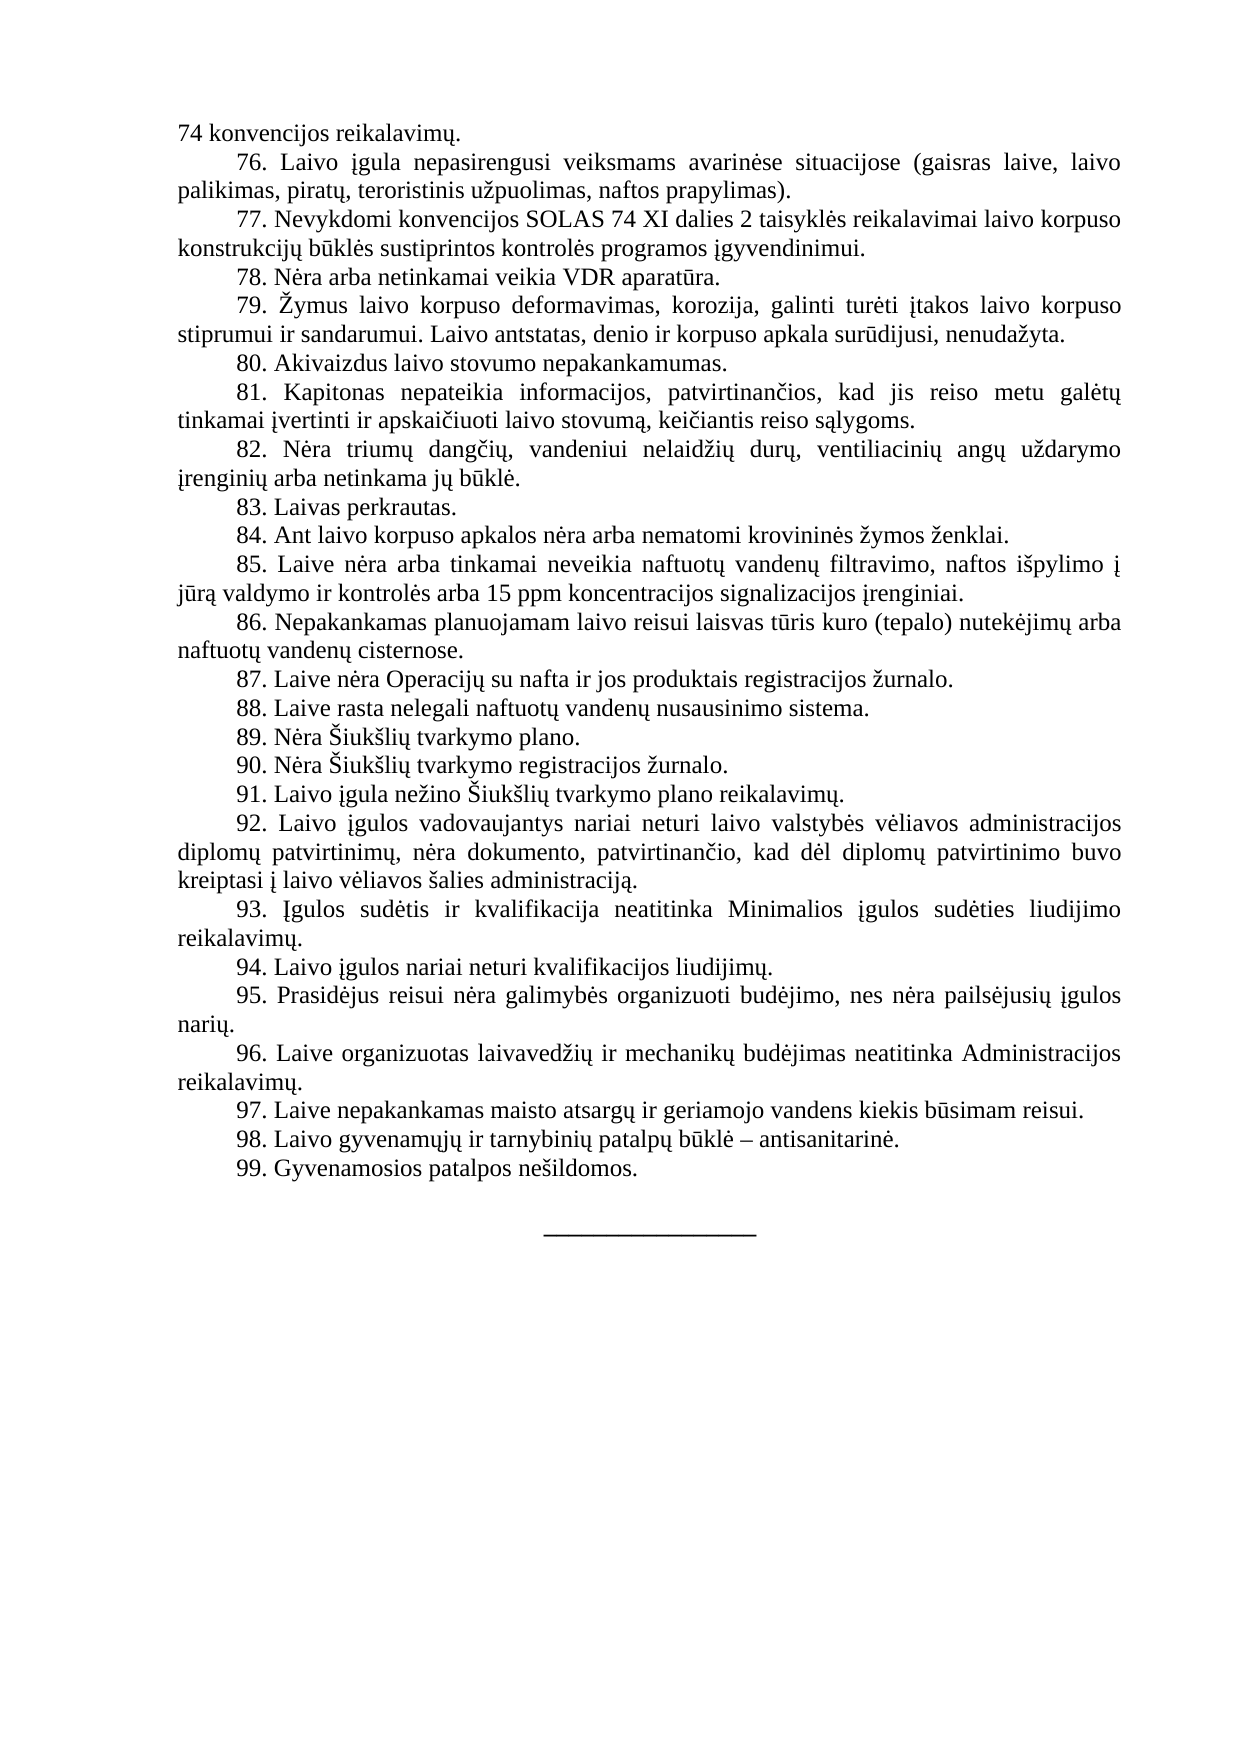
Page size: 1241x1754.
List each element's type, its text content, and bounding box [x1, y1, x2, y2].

text 96. Laive organizuotas laivavedžių ir mechanikų budėjimas neatitinka Administracijos reikalavimų. [177, 1038, 1122, 1096]
text 95. Prasidėjus reisui nėra galimybės organizuoti budėjimo, nes nėra pailsėjusių įgulos narių. [177, 981, 1122, 1038]
text 91. Laivo įgula nežino Šiukšlių tvarkymo plano reikalavimų. [177, 779, 1122, 808]
text _________________ [177, 1211, 1122, 1239]
text 92. Laivo įgulos vadovaujantys nariai neturi laivo valstybės vėliavos administracijos diplomų patvirtinimų, nėra dokumento, patvirtinančio, kad dėl diplomų patvirtinimo buvo kreiptasi į laivo vėliavos šalies administraciją. [177, 808, 1122, 894]
text 90. Nėra Šiukšlių tvarkymo registracijos žurnalo. [177, 751, 1122, 779]
text 89. Nėra Šiukšlių tvarkymo plano. [177, 722, 1122, 751]
text 99. Gyvenamosios patalpos nešildomos. [177, 1153, 1122, 1182]
text 85. Laive nėra arba tinkamai neveikia naftuotų vandenų filtravimo, naftos išpylimo į jūrą valdymo ir kontrolės arba 15 ppm koncentracijos signalizacijos įrenginiai. [177, 549, 1122, 607]
text 79. Žymus laivo korpuso deformavimas, korozija, galinti turėti įtakos laivo korpuso stiprumui ir sandarumui. Laivo antstatas, denio ir korpuso apkala surūdijusi, nenudažyta. [177, 291, 1122, 348]
text 74 konvencijos reikalavimų. [177, 118, 1122, 147]
text 76. Laivo įgula nepasirengusi veiksmams avarinėse situacijose (gaisras laive, laivo palikimas, piratų, teroristinis užpuolimas, naftos prapylimas). [177, 147, 1122, 204]
text 87. Laive nėra Operacijų su nafta ir jos produktais registracijos žurnalo. [177, 664, 1122, 693]
text 77. Nevykdomi konvencijos SOLAS 74 XI dalies 2 taisyklės reikalavimai laivo korpuso konstrukcijų būklės sustiprintos kontrolės programos įgyvendinimui. [177, 204, 1122, 262]
text 94. Laivo įgulos nariai neturi kvalifikacijos liudijimų. [177, 952, 1122, 981]
text 78. Nėra arba netinkamai veikia VDR aparatūra. [177, 262, 1122, 291]
text 84. Ant laivo korpuso apkalos nėra arba nematomi krovininės žymos ženklai. [177, 521, 1122, 549]
text 80. Akivaizdus laivo stovumo nepakankamumas. [177, 348, 1122, 377]
text 81. Kapitonas nepateikia informacijos, patvirtinančios, kad jis reiso metu galėtų tinkamai įvertinti ir apskaičiuoti laivo stovumą, keičiantis reiso sąlygoms. [177, 377, 1122, 434]
text 86. Nepakankamas planuojamam laivo reisui laisvas tūris kuro (tepalo) nutekėjimų arba naftuotų vandenų cisternose. [177, 607, 1122, 664]
text 97. Laive nepakankamas maisto atsargų ir geriamojo vandens kiekis būsimam reisui. [177, 1096, 1122, 1124]
text 88. Laive rasta nelegali naftuotų vandenų nusausinimo sistema. [177, 693, 1122, 722]
text 93. Įgulos sudėtis ir kvalifikacija neatitinka Minimalios įgulos sudėties liudijimo reikalavimų. [177, 894, 1122, 952]
text 82. Nėra triumų dangčių, vandeniui nelaidžių durų, ventiliacinių angų uždarymo įrenginių arba netinkama jų būklė. [177, 434, 1122, 492]
text 98. Laivo gyvenamųjų ir tarnybinių patalpų būklė – antisanitarinė. [177, 1124, 1122, 1153]
text 83. Laivas perkrautas. [177, 492, 1122, 521]
